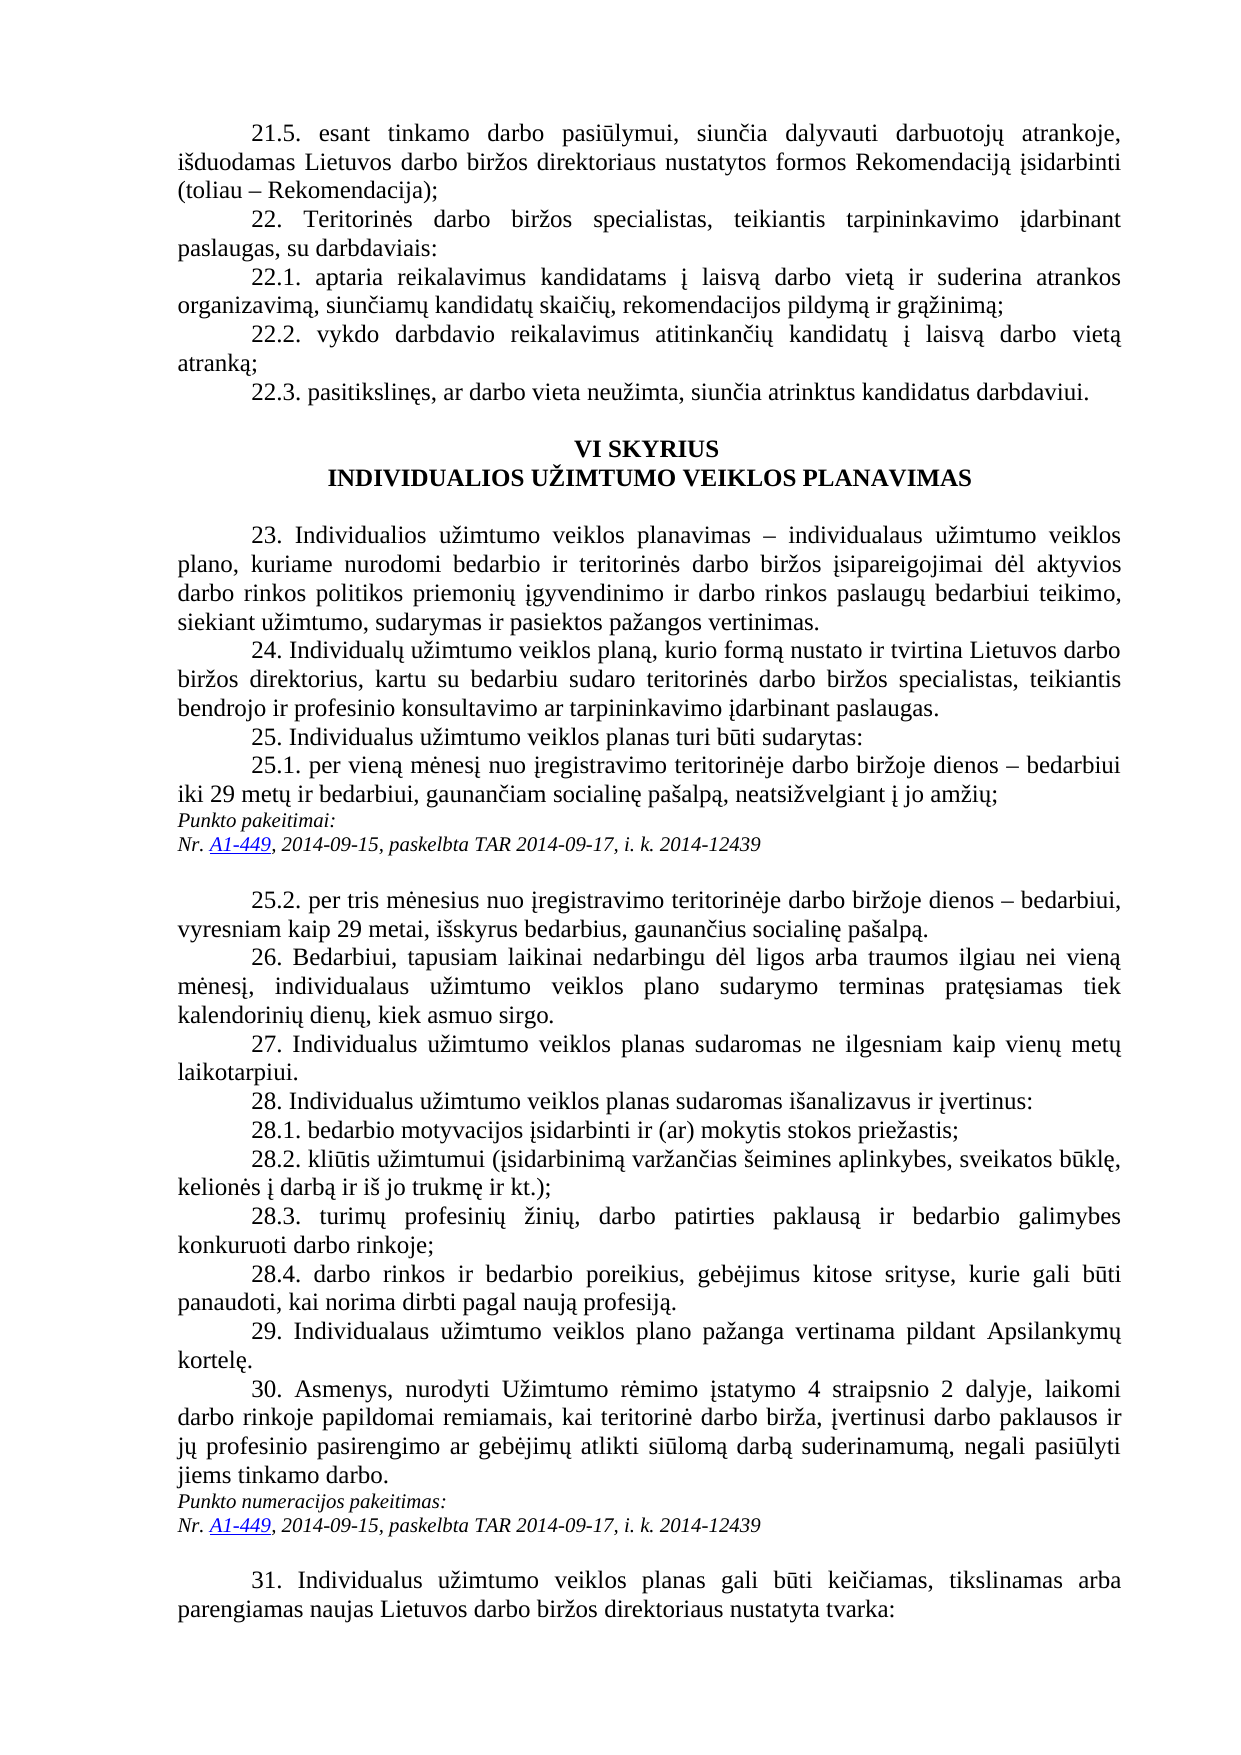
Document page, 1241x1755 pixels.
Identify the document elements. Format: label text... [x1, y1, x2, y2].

text 22. Teritorinės darbo biržos specialistas, teikiantis tarpininkavimo įdarbinant paslaugas, su darbdaviais: [177, 204, 1122, 262]
text 31. Individualus užimtumo veiklos planas gali būti keičiamas, tikslinamas arba parengiamas naujas Lietuvos darbo biržos direktoriaus nustatyta tvarka: [177, 1566, 1122, 1623]
text Nr. A1-449, 2014-09-15, paskelbta TAR 2014-09-17, i. k. 2014-12439 [177, 1513, 1122, 1537]
text 22.1. aptaria reikalavimus kandidatams į laisvą darbo vietą ir suderina atrankos organizavimą, siunčiamų kandidatų skaičių, rekomendacijos pildymą ir grąžinimą; [177, 262, 1122, 319]
text 24. Individualų užimtumo veiklos planą, kurio formą nustato ir tvirtina Lietuvos darbo biržos direktorius, kartu su bedarbiu sudaro teritorinės darbo biržos specialistas, teikiantis bendrojo ir profesinio konsultavimo ar tarpininkavimo įdarbinant paslaugas. [177, 636, 1122, 722]
text Punkto numeracijos pakeitimas: [177, 1489, 1122, 1513]
text Nr. A1-449, 2014-09-15, paskelbta TAR 2014-09-17, i. k. 2014-12439 [177, 832, 1122, 856]
text 26. Bedarbiui, tapusiam laikinai nedarbingu dėl ligos arba traumos ilgiau nei vieną mėnesį, individualaus užimtumo veiklos plano sudarymo terminas pratęsiamas tiek kalendorinių dienų, kiek asmuo sirgo. [177, 942, 1122, 1029]
text 29. Individualaus užimtumo veiklos plano pažanga vertinama pildant Apsilankymų kortelę. [177, 1316, 1122, 1374]
text VI SKYRIUS [177, 434, 1122, 463]
text 28. Individualus užimtumo veiklos planas sudaromas išanalizavus ir įvertinus: [177, 1086, 1122, 1115]
text 25.2. per tris mėnesius nuo įregistravimo teritorinėje darbo biržoje dienos – bedarbiui, vyresniam kaip 29 metai, išskyrus bedarbius, gaunančius socialinę pašalpą. [177, 885, 1122, 942]
text 21.5. esant tinkamo darbo pasiūlymui, siunčia dalyvauti darbuotojų atrankoje, išduodamas Lietuvos darbo biržos direktoriaus nustatytos formos Rekomendaciją įsidarbinti (toliau – Rekomendacija); [177, 118, 1122, 204]
text 30. Asmenys, nurodyti Užimtumo rėmimo įstatymo 4 straipsnio 2 dalyje, laikomi darbo rinkoje papildomai remiamais, kai teritorinė darbo birža, įvertinusi darbo paklausos ir jų profesinio pasirengimo ar gebėjimų atlikti siūlomą darbą suderinamumą, negali pasiūlyti jiems tinkamo darbo. [177, 1374, 1122, 1489]
text 23. Individualios užimtumo veiklos planavimas – individualaus užimtumo veiklos plano, kuriame nurodomi bedarbio ir teritorinės darbo biržos įsipareigojimai dėl aktyvios darbo rinkos politikos priemonių įgyvendinimo ir darbo rinkos paslaugų bedarbiui teikimo, siekiant užimtumo, sudarymas ir pasiektos pažangos vertinimas. [177, 521, 1122, 636]
text 28.4. darbo rinkos ir bedarbio poreikius, gebėjimus kitose srityse, kurie gali būti panaudoti, kai norima dirbti pagal naują profesiją. [177, 1259, 1122, 1316]
text 25.1. per vieną mėnesį nuo įregistravimo teritorinėje darbo biržoje dienos – bedarbiui iki 29 metų ir bedarbiui, gaunančiam socialinę pašalpą, neatsižvelgiant į jo amžių; [177, 751, 1122, 808]
text INDIVIDUALIOS UŽIMTUMO VEIKLOS PLANAVIMAS [177, 463, 1122, 492]
text 22.2. vykdo darbdavio reikalavimus atitinkančių kandidatų į laisvą darbo vietą atranką; [177, 319, 1122, 377]
text Punkto pakeitimai: [177, 808, 1122, 832]
text 28.3. turimų profesinių žinių, darbo patirties paklausą ir bedarbio galimybes konkuruoti darbo rinkoje; [177, 1201, 1122, 1259]
text 28.2. kliūtis užimtumui (įsidarbinimą varžančias šeimines aplinkybes, sveikatos būklę, kelionės į darbą ir iš jo trukmę ir kt.); [177, 1144, 1122, 1201]
text 28.1. bedarbio motyvacijos įsidarbinti ir (ar) mokytis stokos priežastis; [177, 1115, 1122, 1144]
text 25. Individualus užimtumo veiklos planas turi būti sudarytas: [177, 722, 1122, 751]
text 22.3. pasitikslinęs, ar darbo vieta neužimta, siunčia atrinktus kandidatus darbdaviui. [177, 377, 1122, 406]
text 27. Individualus užimtumo veiklos planas sudaromas ne ilgesniam kaip vienų metų laikotarpiui. [177, 1029, 1122, 1086]
